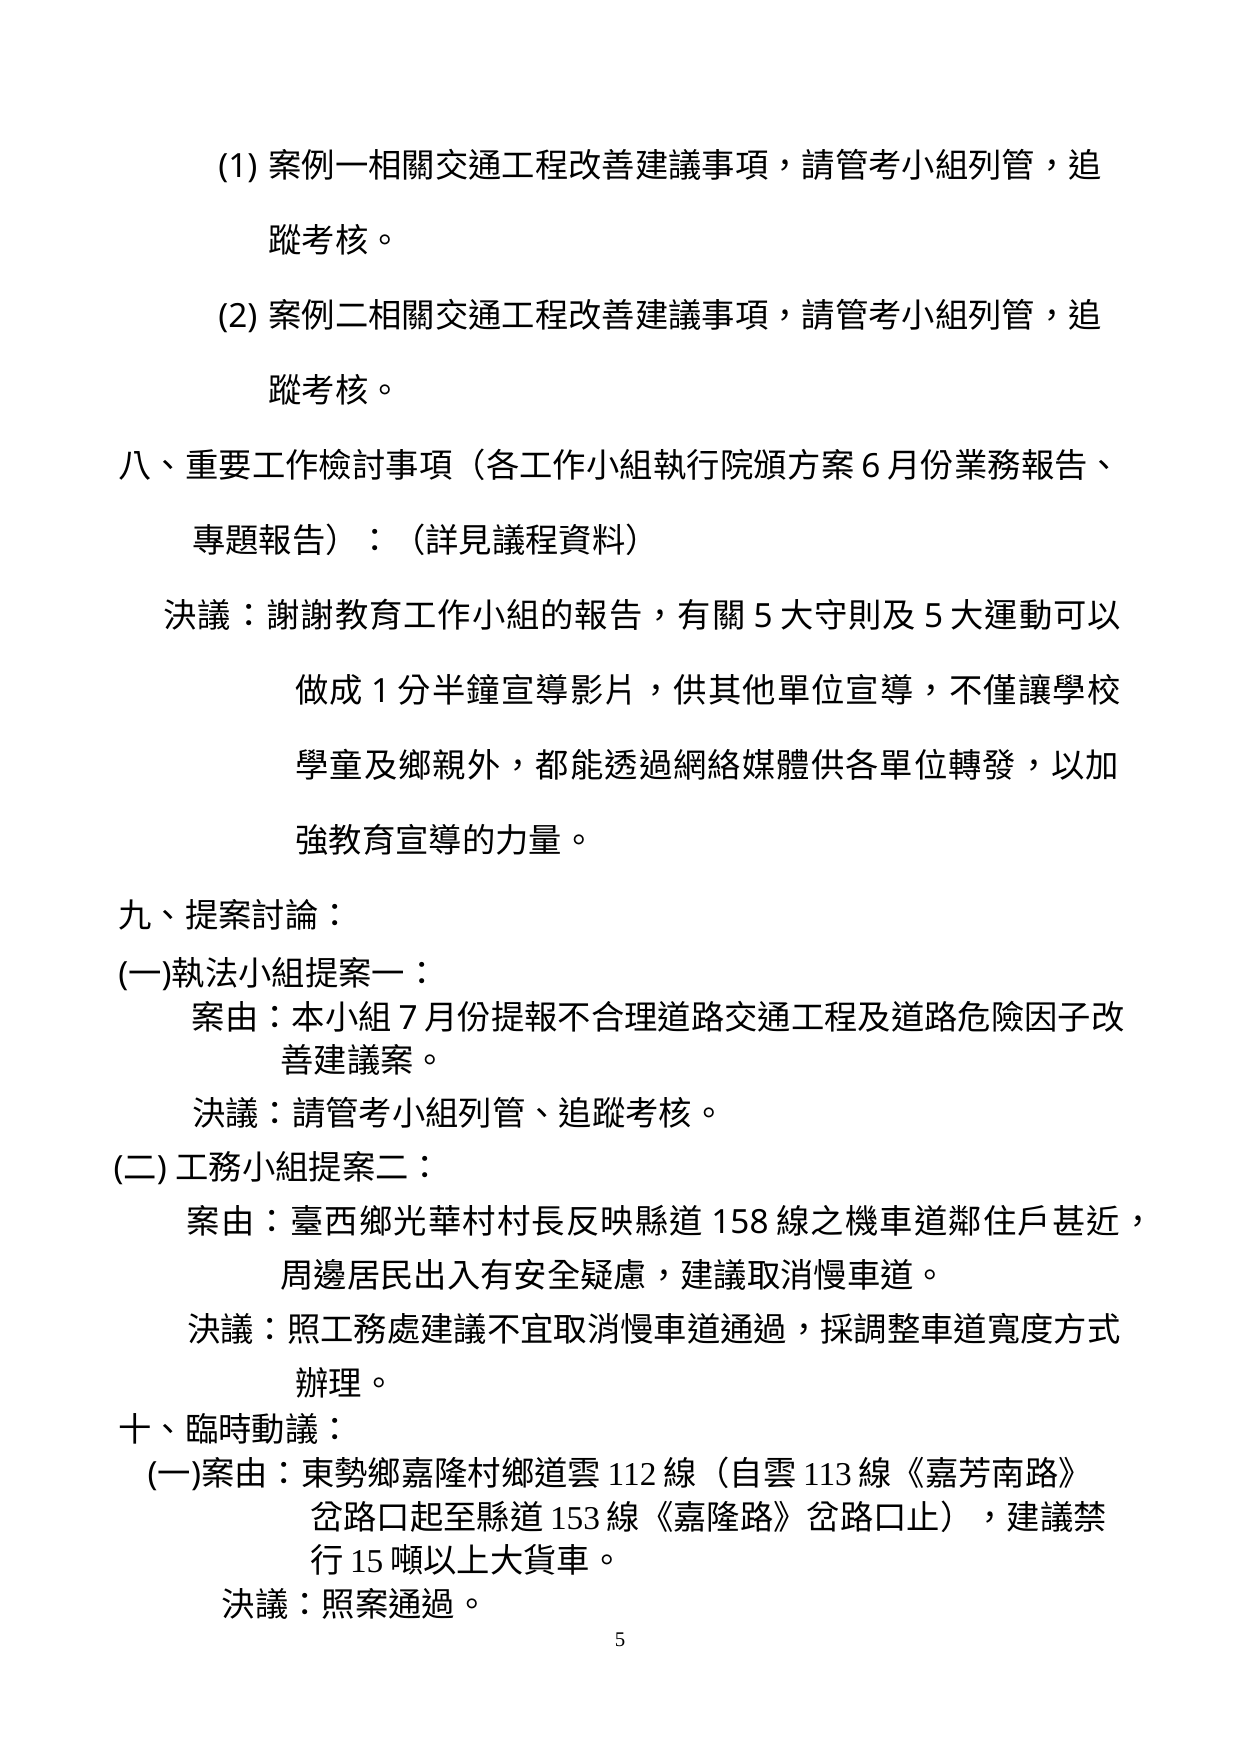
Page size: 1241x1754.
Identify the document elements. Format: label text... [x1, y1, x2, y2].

text 案由：臺西鄉光華村村長反映縣道158線之機車道鄰住戶甚近，周邊居民出入有安全疑慮，建議取消慢車道。 [187, 1190, 1121, 1298]
text 決議：照工務處建議不宜取消慢車道通過，採調整車道寬度方式辦理。 [187, 1298, 1121, 1407]
text 十、臨時動議： [118, 1407, 1121, 1450]
text 案由：本小組7月份提報不合理道路交通工程及道路危險因子改善建議案。 [192, 994, 1137, 1082]
text (一)執法小組提案一： [118, 950, 1121, 994]
list 案例一相關交通工程改善建議事項，請管考小組列管，追蹤考核。 [218, 125, 1121, 275]
list 案例二相關交通工程改善建議事項，請管考小組列管，追蹤考核。 [218, 275, 1121, 425]
text 決議：照案通過。 [221, 1582, 1121, 1625]
text (二) 工務小組提案二： [113, 1136, 1121, 1190]
text 九、提案討論： [118, 875, 1121, 950]
text 八、重要工作檢討事項（各工作小組執行院頒方案6月份業務報告、專題報告）：（詳見議程資料） [118, 425, 1121, 575]
text (一)案由：東勢鄉嘉隆村鄉道雲112線（自雲113線《嘉芳南路》岔路口起至縣道153線《嘉隆路》岔路口止），建議禁行15噸以上大貨車。 [147, 1450, 1121, 1582]
text 決議：請管考小組列管、追蹤考核。 [192, 1082, 1121, 1136]
text 決議：謝謝教育工作小組的報告，有關5大守則及5大運動可以做成1分半鐘宣導影片，供其他單位宣導，不僅讓學校學童及鄉親外，都能透過網絡媒體供各單位轉發，以加強教育宣導的力量。 [134, 575, 1121, 875]
